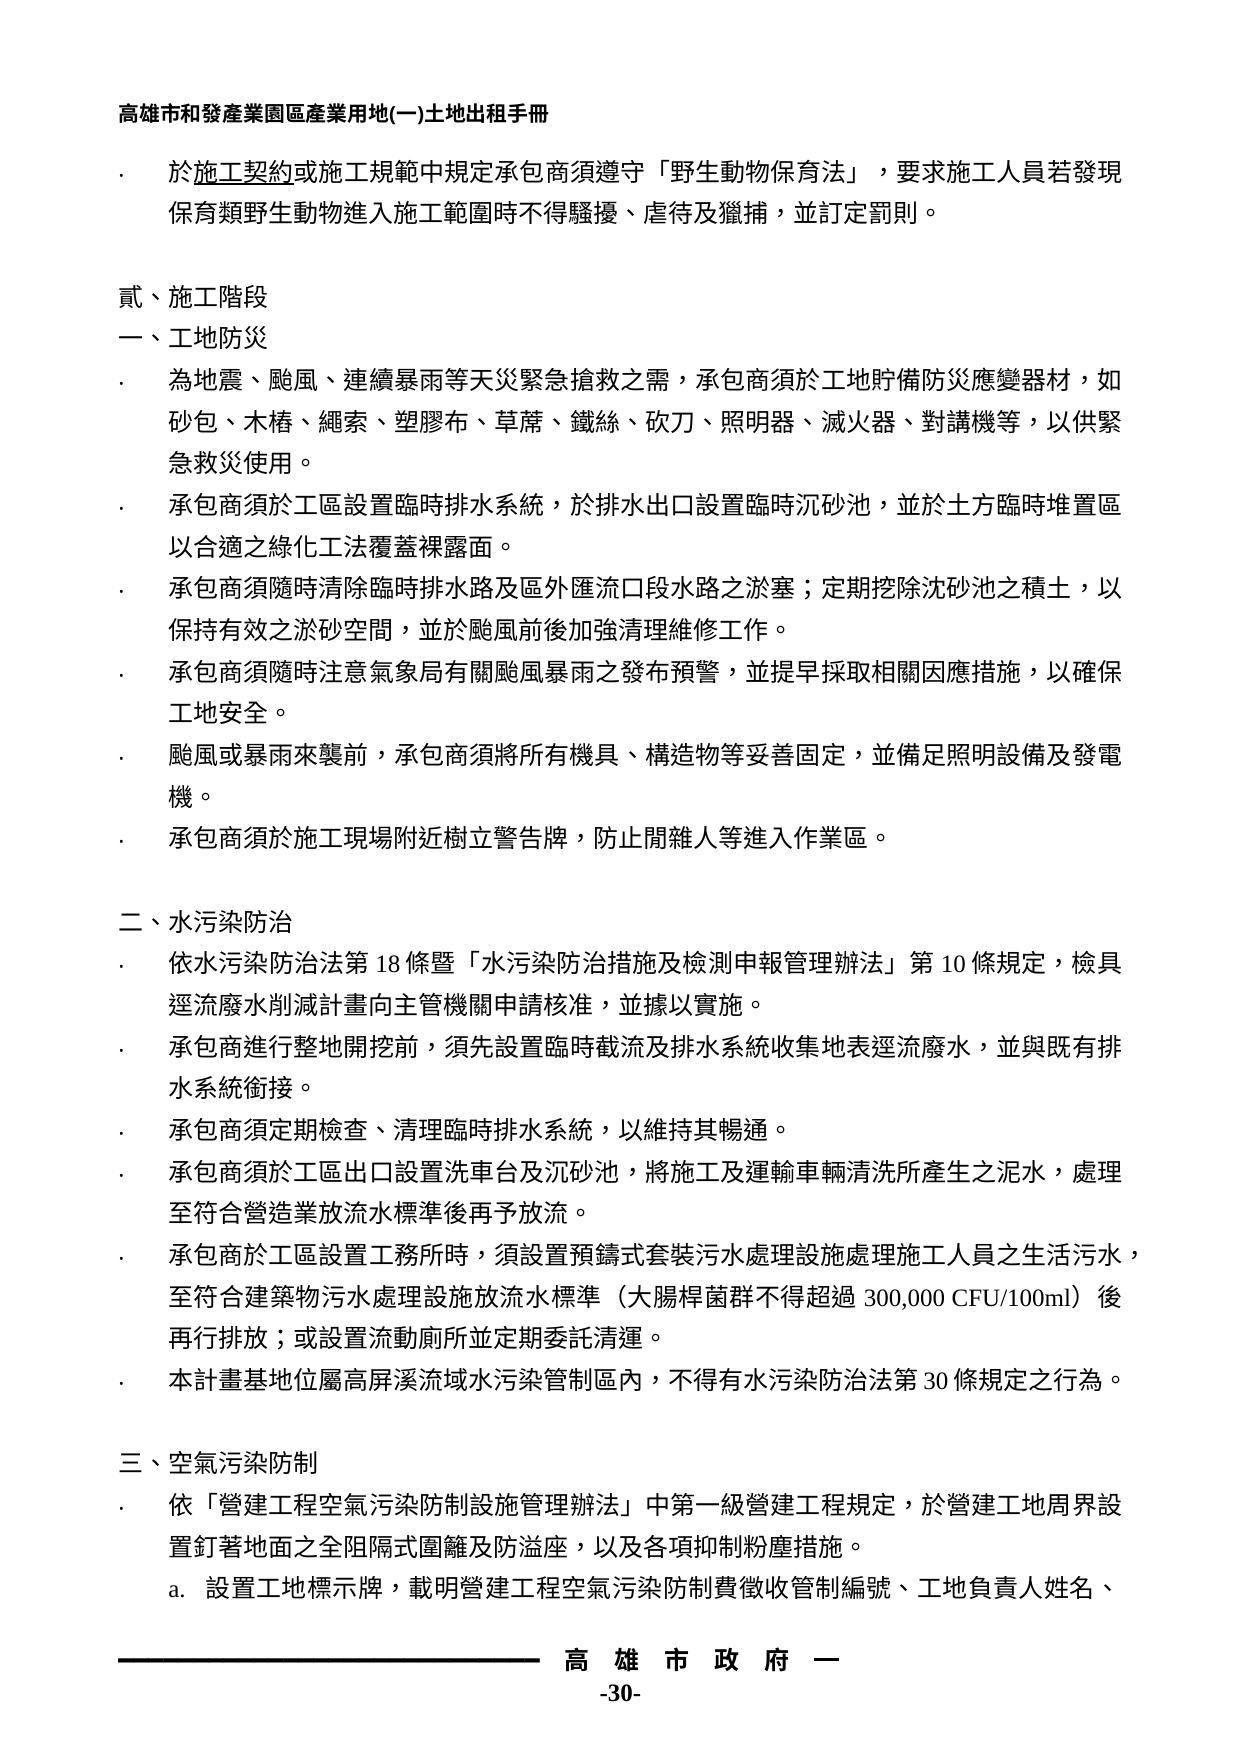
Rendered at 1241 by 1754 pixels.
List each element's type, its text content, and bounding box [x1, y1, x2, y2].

list 承包商須於工區設置臨時排水系統，於排水出口設置臨時沉砂池，並於土方臨時堆置區以合適之綠化工法覆蓋裸露面。 [118, 481, 1122, 564]
list 承包商須定期檢查、清理臨時排水系統，以維持其暢通。 [118, 1106, 1122, 1148]
list 承包商須隨時清除臨時排水路及區外匯流口段水路之淤塞；定期挖除沈砂池之積土，以保持有效之淤砂空間，並於颱風前後加強清理維修工作。 [118, 564, 1122, 648]
list 於施工契約或施工規範中規定承包商須遵守「野生動物保育法」，要求施工人員若發現保育類野生動物進入施工範圍時不得騷擾、虐待及獵捕，並訂定罰則。 [118, 148, 1122, 231]
text 二、水污染防治 [118, 898, 1122, 939]
list 颱風或暴雨來襲前，承包商須將所有機具、構造物等妥善固定，並備足照明設備及發電機。 [118, 731, 1122, 814]
list 承包商須於施工現場附近樹立警告牌，防止閒雜人等進入作業區。 [118, 814, 1122, 856]
list 為地震、颱風、連續暴雨等天災緊急搶救之需，承包商須於工地貯備防災應變器材，如砂包、木樁、繩索、塑膠布、草蓆、鐵絲、砍刀、照明器、滅火器、對講機等，以供緊急救災使用。 [118, 356, 1122, 481]
text 貳、施工階段 [118, 273, 1122, 314]
list 承包商於工區設置工務所時，須設置預鑄式套裝污水處理設施處理施工人員之生活污水，至符合建築物污水處理設施放流水標準（大腸桿菌群不得超過300,000 CFU/100ml）後再行排放；或設置流動廁所並定期委託清運。 [118, 1231, 1122, 1356]
list 設置工地標示牌，載明營建工程空氣污染防制費徵收管制編號、工地負責人姓名、 [168, 1564, 1122, 1606]
list 依「營建工程空氣污染防制設施管理辦法」中第一級營建工程規定，於營建工地周界設置釘著地面之全阻隔式圍籬及防溢座，以及各項抑制粉塵措施。 [118, 1481, 1122, 1564]
list 依水污染防治法第18條暨「水污染防治措施及檢測申報管理辦法」第10條規定，檢具逕流廢水削減計畫向主管機關申請核准，並據以實施。 [118, 939, 1122, 1023]
list 承包商進行整地開挖前，須先設置臨時截流及排水系統收集地表逕流廢水，並與既有排水系統銜接。 [118, 1023, 1122, 1106]
text 三、空氣污染防制 [118, 1439, 1122, 1481]
list 承包商須於工區出口設置洗車台及沉砂池，將施工及運輸車輛清洗所產生之泥水，處理至符合營造業放流水標準後再予放流。 [118, 1148, 1122, 1231]
list 本計畫基地位屬高屏溪流域水污染管制區內，不得有水污染防治法第30條規定之行為。 [118, 1356, 1122, 1398]
text 一、工地防災 [118, 314, 1122, 356]
list 承包商須隨時注意氣象局有關颱風暴雨之發布預警，並提早採取相關因應措施，以確保工地安全。 [118, 648, 1122, 731]
